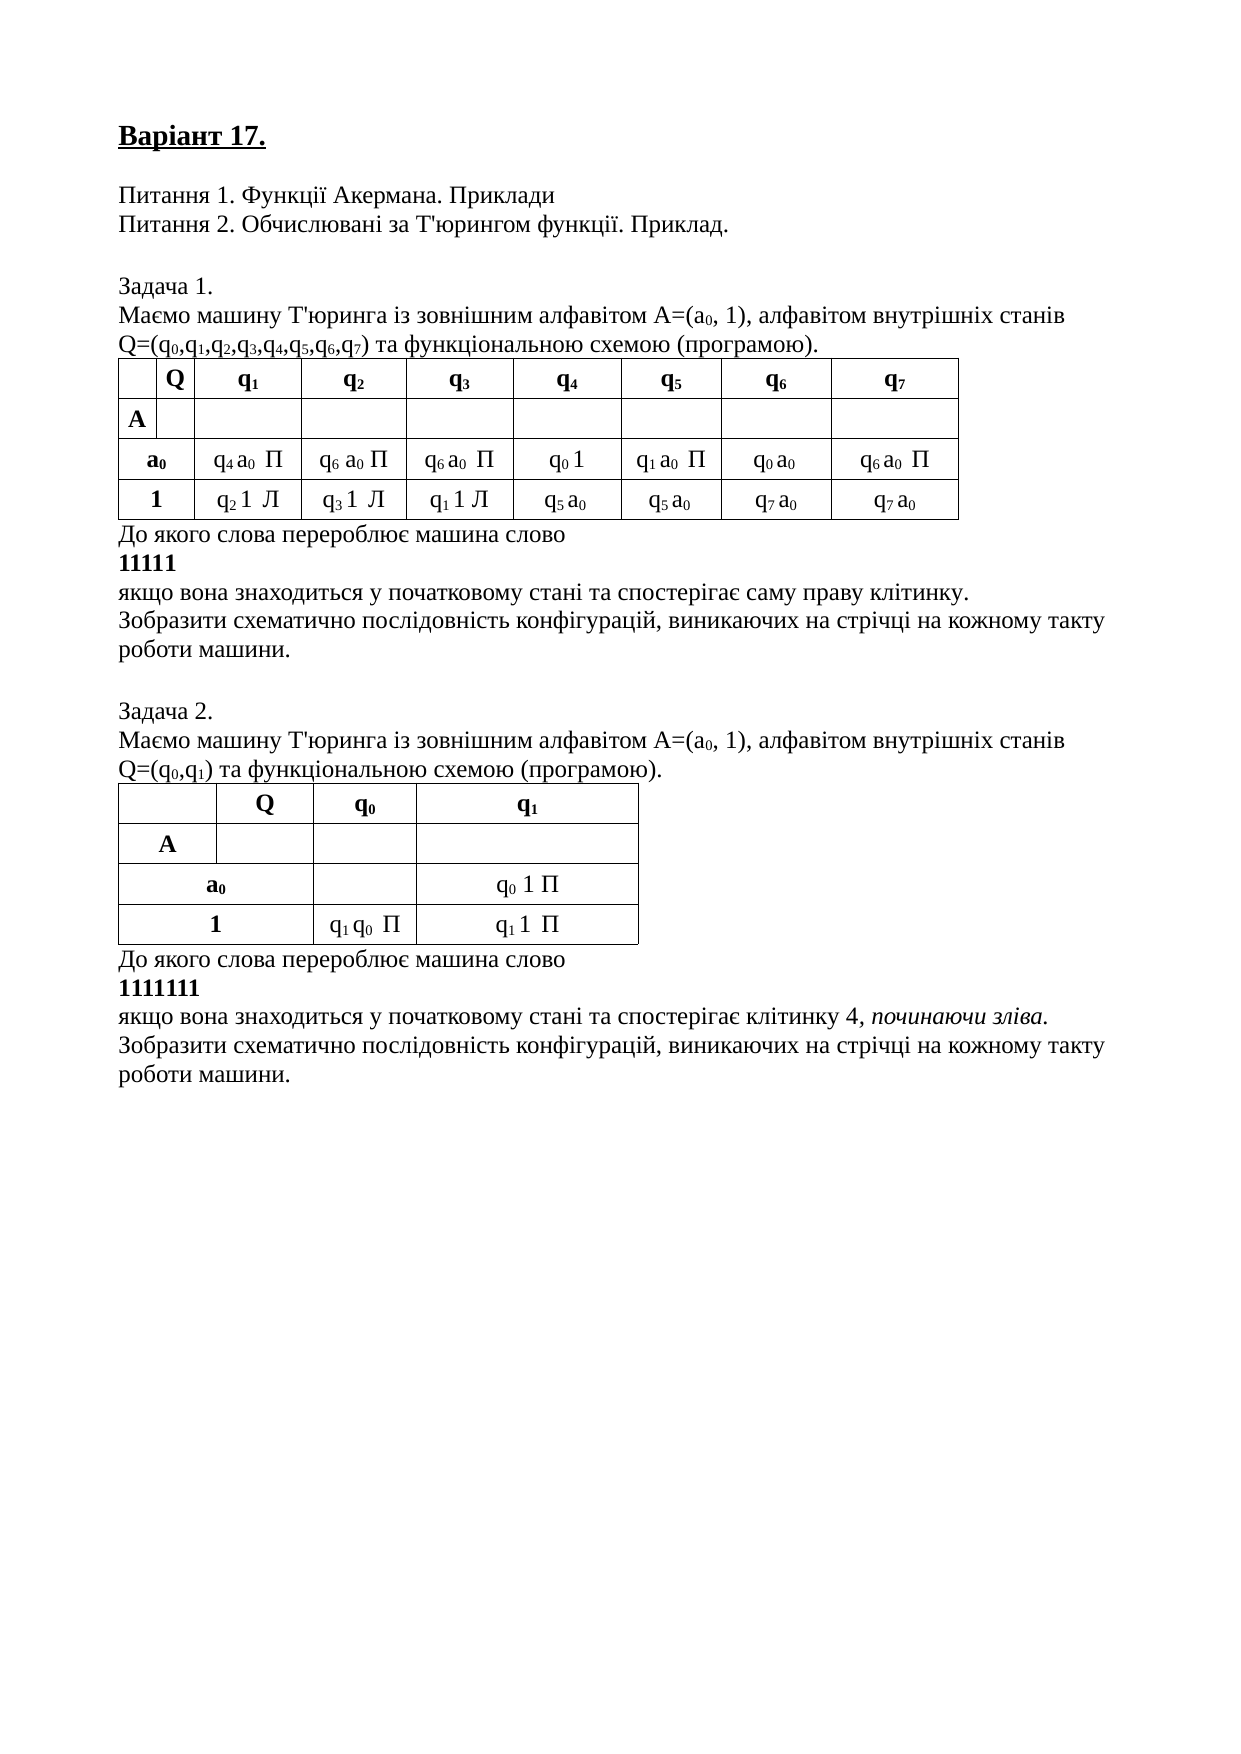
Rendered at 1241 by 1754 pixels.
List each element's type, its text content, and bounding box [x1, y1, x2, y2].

table_cell q6 а0 П [407, 439, 513, 479]
table_header [119, 784, 216, 823]
table_header q0 [314, 784, 416, 823]
table_header q3 [407, 359, 513, 398]
table_header q1 [417, 784, 638, 823]
text 11111 [118, 548, 1122, 577]
table_cell q2 1 Л [195, 480, 301, 519]
table_cell 1 [119, 905, 313, 944]
table_cell а0 [119, 864, 313, 903]
table_cell q6 а0 П [302, 439, 406, 479]
table_cell А [119, 399, 156, 438]
table_header q4 [514, 359, 621, 398]
table_cell q0 1 [514, 439, 621, 479]
table_cell q1 1 П [417, 905, 638, 944]
table_cell [157, 399, 194, 438]
text Маємо машину Т'юринга із зовнішним алфавітом А=(а0, 1), алфавітом внутрішніх станів Q=(q0,q1,q2,q3,q4,q5,q6,q7) та функціональною схемою (програмою). [118, 300, 1122, 358]
table_header q5 [622, 359, 721, 398]
table_cell [217, 824, 313, 863]
table_cell [622, 399, 721, 438]
table_cell q5 а0 [622, 480, 721, 519]
table_header q7 [832, 359, 958, 398]
table_cell q3 1 Л [302, 480, 406, 519]
table_cell [302, 399, 406, 438]
table_header Q [217, 784, 313, 823]
text Питання 2. Обчислювані за Т'юрингом функції. Приклад. [118, 209, 1122, 238]
table_cell q4 а0 П [195, 439, 301, 479]
text Питання 1. Функції Акермана. Приклади [118, 180, 1122, 209]
table_cell [195, 399, 301, 438]
text якщо вона знаходиться у початковому стані та спостерігає клітинку 4, починаючи зліва. [118, 1001, 1122, 1030]
text Маємо машину Т'юринга із зовнішним алфавітом А=(а0, 1), алфавітом внутрішніх станів Q=(q0,q1) та функціональною схемою (програмою). [118, 725, 1122, 783]
text До якого слова перероблює машина слово [118, 519, 1122, 548]
table_cell q7 а0 [722, 480, 831, 519]
table_cell [722, 399, 831, 438]
table_cell q5 а0 [514, 480, 621, 519]
table_cell [417, 824, 638, 863]
table_header [119, 359, 156, 398]
text якщо вона знаходиться у початковому стані та спостерігає саму праву клітинку. [118, 577, 1122, 605]
table_cell q1 q0 П [314, 905, 416, 944]
table_cell а0 [119, 439, 194, 479]
table_cell [314, 824, 416, 863]
table_header q2 [302, 359, 406, 398]
table_cell q1 1 Л [407, 480, 513, 519]
table_header Q [157, 359, 194, 398]
table_cell [832, 399, 958, 438]
table_cell [407, 399, 513, 438]
text Задача 2. [118, 696, 1122, 725]
text 1111111 [118, 973, 1122, 1001]
table_cell q0 а0 [722, 439, 831, 479]
text До якого слова перероблює машина слово [118, 944, 1122, 973]
text Зобразити схематично послідовність конфігурацій, виникаючих на стрічці на кожному такту роботи машини. [118, 1030, 1122, 1088]
table_cell [314, 864, 416, 903]
table_cell 1 [119, 480, 194, 519]
table_cell [514, 399, 621, 438]
table_cell q7 а0 [832, 480, 958, 519]
text Зобразити схематично послідовність конфігурацій, виникаючих на стрічці на кожному такту роботи машини. [118, 605, 1122, 663]
table_header q1 [195, 359, 301, 398]
table_cell q0 1 П [417, 864, 638, 903]
table_cell А [119, 824, 216, 863]
table_cell q6 а0 П [832, 439, 958, 479]
table_header q6 [722, 359, 831, 398]
text Варіант 17. [118, 118, 1122, 152]
text Задача 1. [118, 271, 1122, 300]
table_cell q1 а0 П [622, 439, 721, 479]
